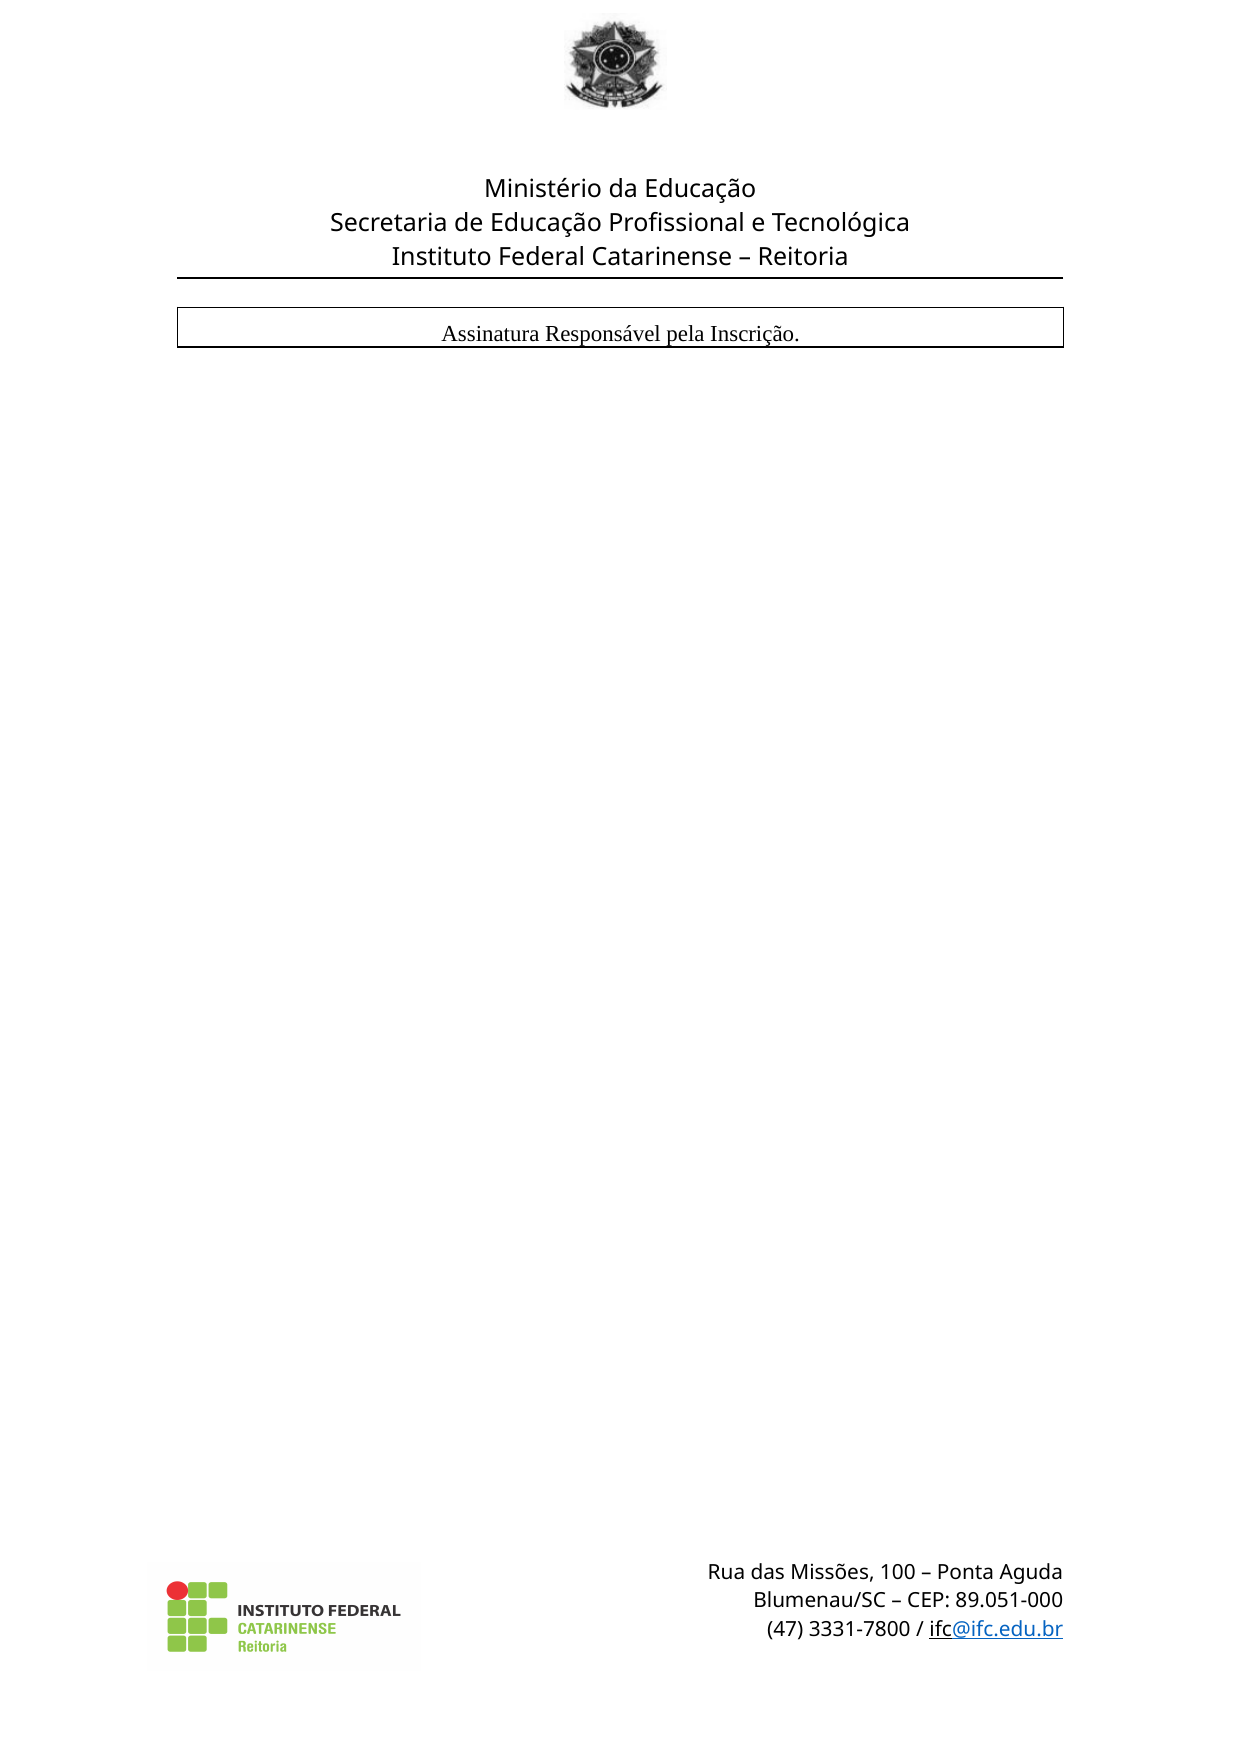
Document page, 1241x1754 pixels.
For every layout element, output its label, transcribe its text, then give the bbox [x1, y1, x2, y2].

picture [147, 1562, 421, 1671]
table_cell Assinatura Responsável pela Inscrição. [178, 308, 1063, 346]
